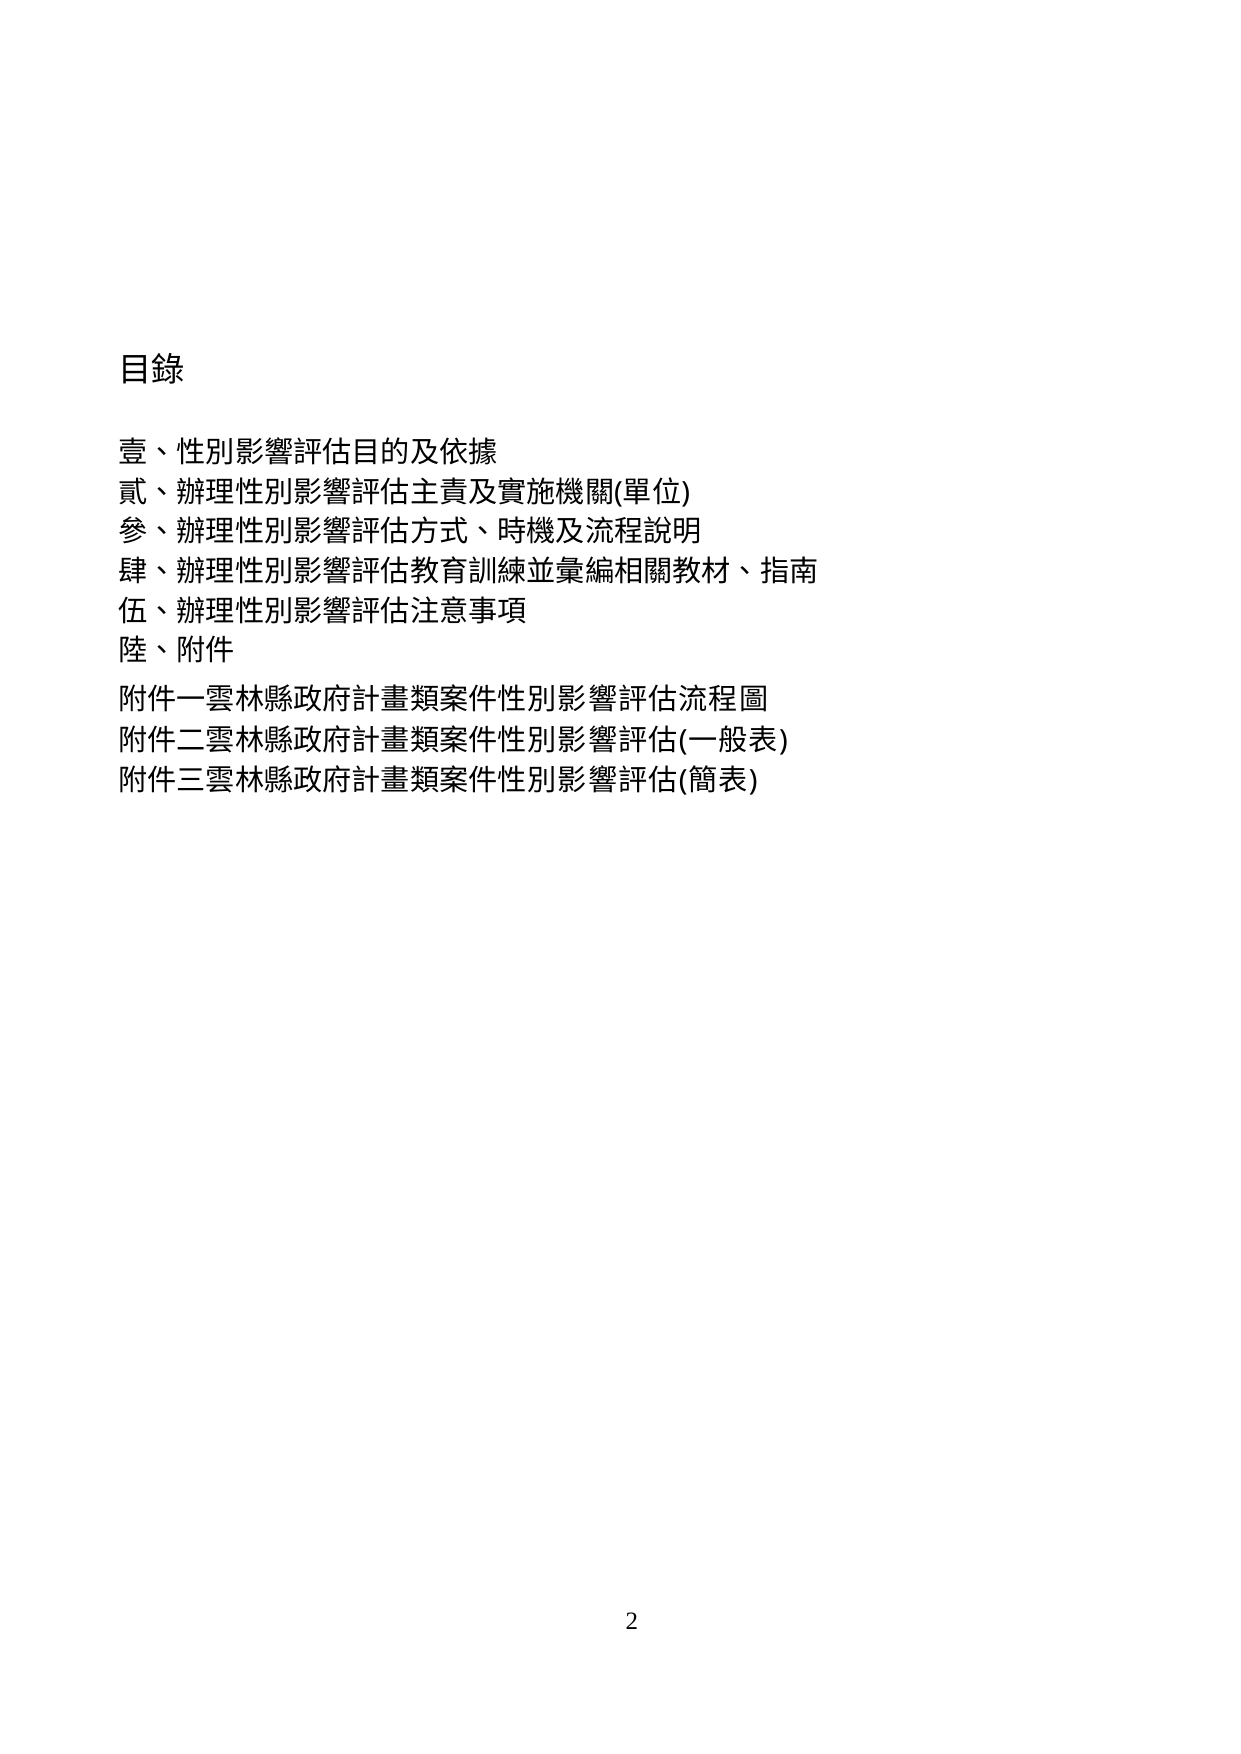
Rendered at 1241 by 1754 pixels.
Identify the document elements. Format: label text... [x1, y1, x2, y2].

text 附件二雲林縣政府計畫類案件性別影響評估(一般表) [118, 719, 1145, 759]
text 陸、附件 [118, 629, 1145, 669]
text 參、辦理性別影響評估方式、時機及流程說明 [118, 511, 1145, 550]
text 目錄 [118, 346, 1145, 391]
text 貳、辦理性別影響評估主責及實施機關(單位) [118, 471, 1145, 511]
text 附件一雲林縣政府計畫類案件性別影響評估流程圖 [118, 669, 1145, 719]
text 附件三雲林縣政府計畫類案件性別影響評估(簡表) [118, 759, 1145, 799]
text 肆、辦理性別影響評估教育訓練並彙編相關教材、指南 [118, 550, 1145, 590]
text 伍、辦理性別影響評估注意事項 [118, 590, 1145, 629]
text 壹、性別影響評估目的及依據 [118, 431, 1145, 471]
